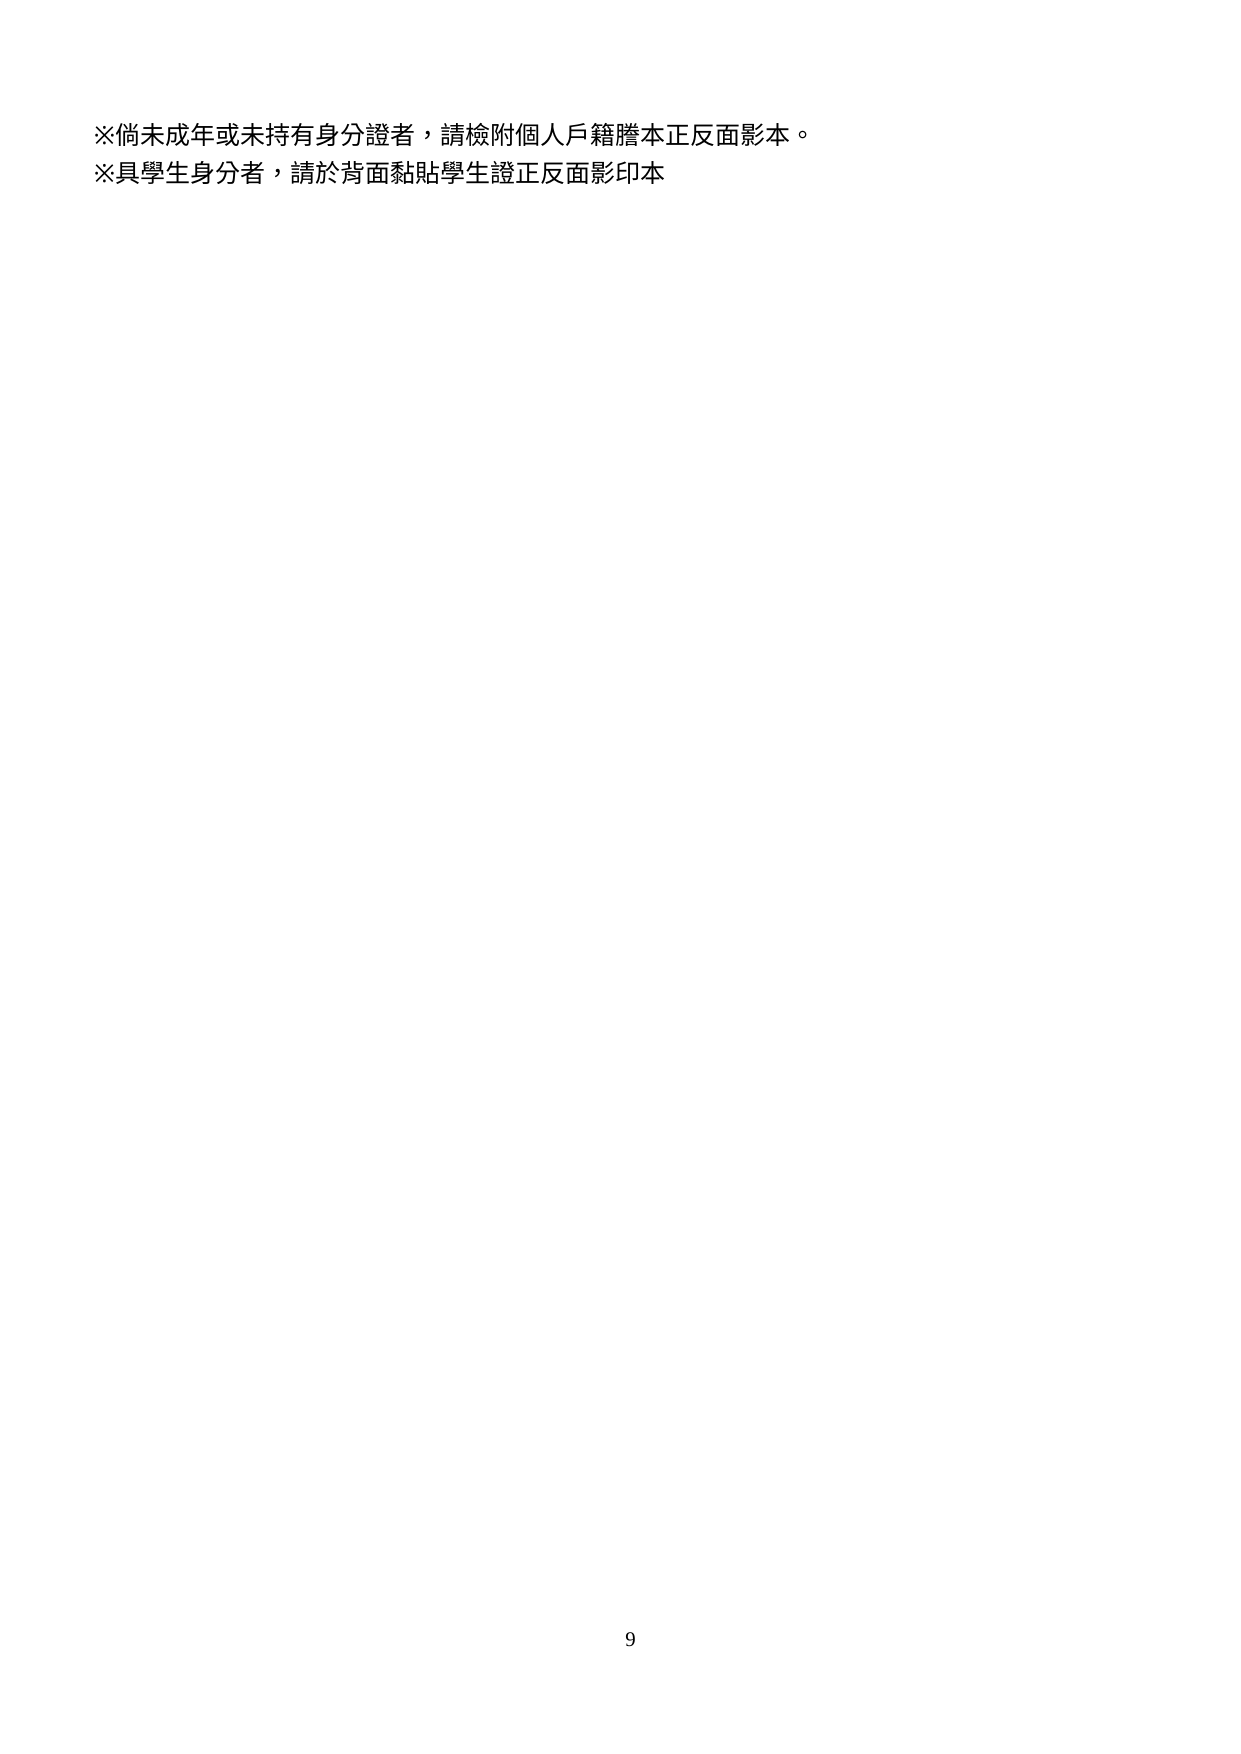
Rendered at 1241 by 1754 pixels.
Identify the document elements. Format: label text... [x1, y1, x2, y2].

text ※倘未成年或未持有身分證者，請檢附個人戶籍謄本正反面影本。 [94, 115, 1167, 152]
text ※具學生身分者，請於背面黏貼學生證正反面影印本 [94, 152, 1167, 190]
